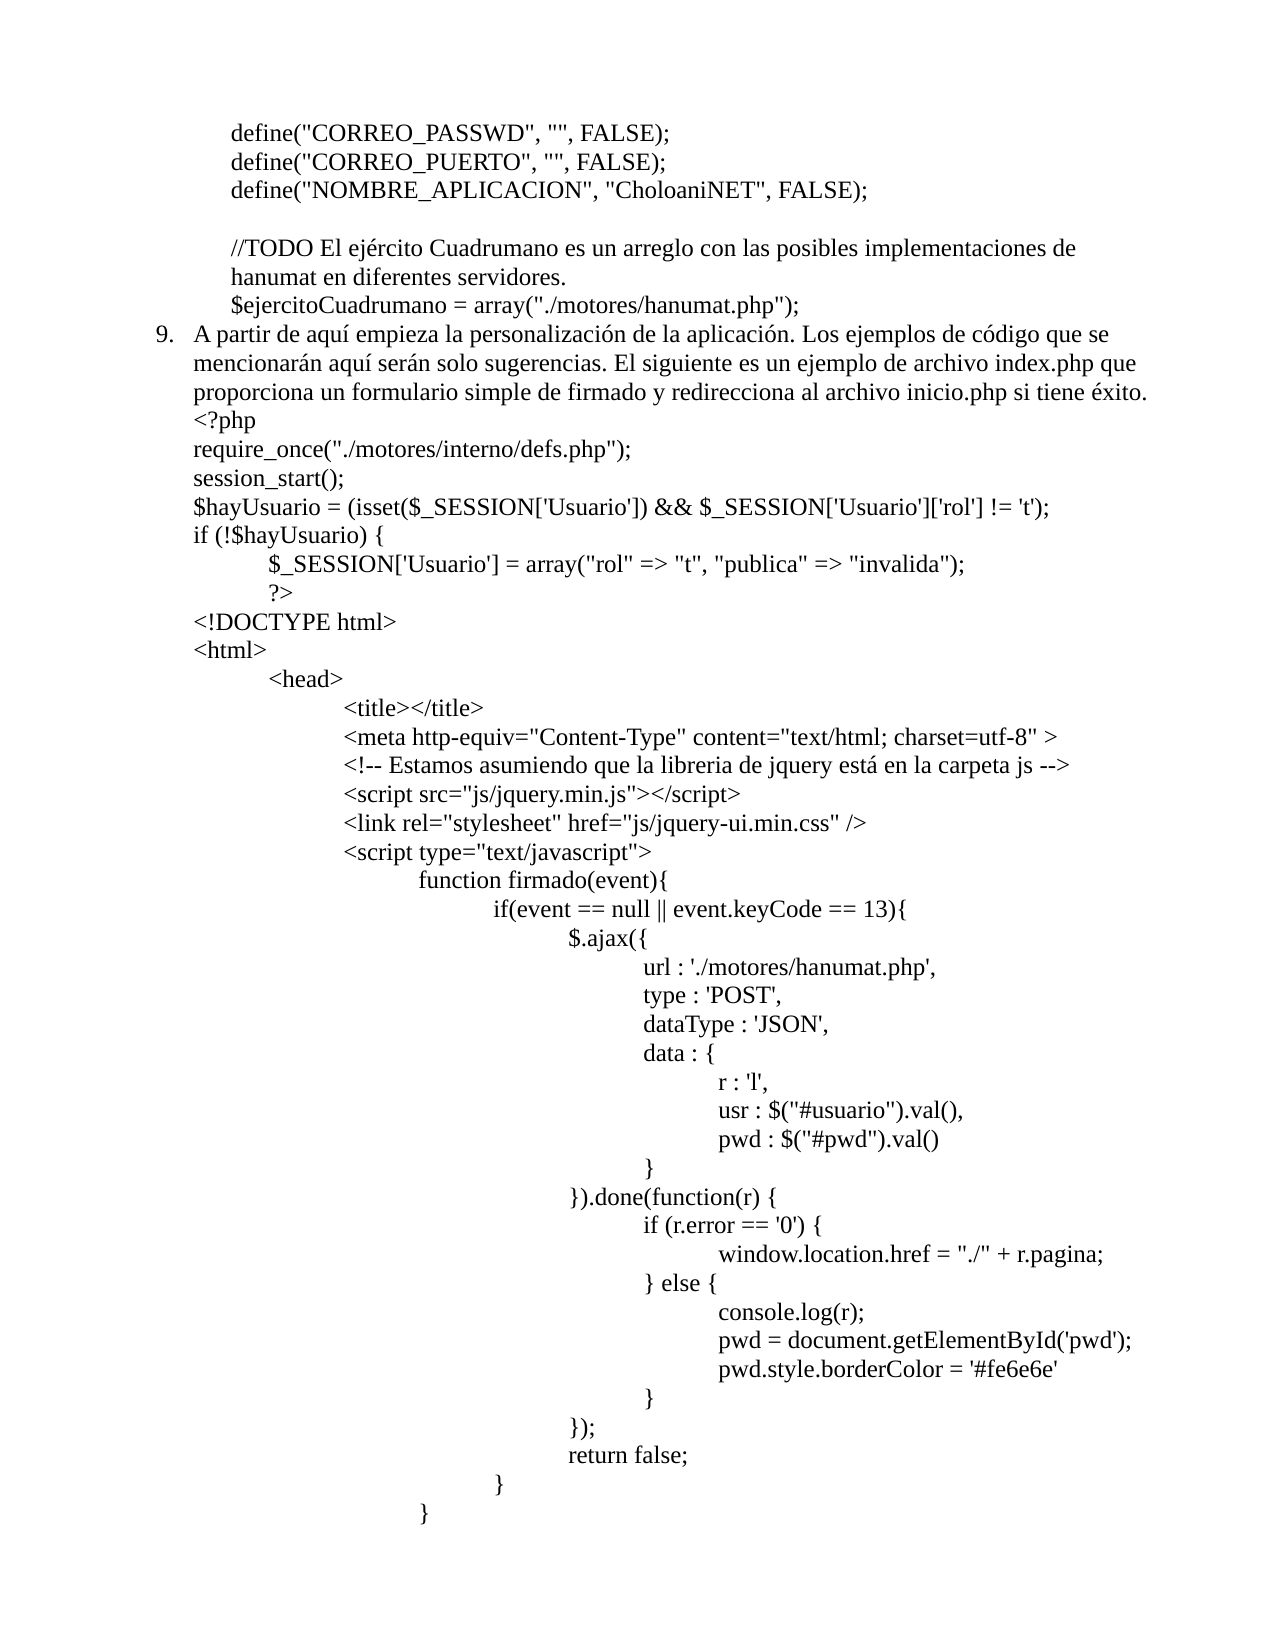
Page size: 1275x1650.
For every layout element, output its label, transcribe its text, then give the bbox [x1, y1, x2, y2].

list <link rel="stylesheet" href="js/jquery-ui.min.css" /> [156, 808, 1157, 837]
list } [156, 1153, 1157, 1182]
list session_start(); [156, 463, 1157, 492]
list if (!$hayUsuario) { [156, 521, 1157, 549]
list <!DOCTYPE html> [156, 607, 1157, 636]
list <?php [156, 406, 1157, 434]
list } else { [156, 1268, 1157, 1297]
list console.log(r); [156, 1297, 1157, 1326]
list window.location.href = "./" + r.pagina; [156, 1239, 1157, 1268]
list data : { [156, 1038, 1157, 1067]
list dataType : 'JSON', [156, 1009, 1157, 1038]
list if(event == null || event.keyCode == 13){ [156, 894, 1157, 923]
list //TODO El ejército Cuadrumano es un arreglo con las posibles implementaciones de hanumat en diferentes servidores. [193, 233, 1157, 291]
list <head> [156, 664, 1157, 693]
list usr : $("#usuario").val(), [156, 1096, 1157, 1124]
list define("CORREO_PASSWD", "", FALSE); [193, 118, 1157, 147]
list }).done(function(r) { [156, 1182, 1157, 1211]
list <html> [156, 636, 1157, 664]
list define("NOMBRE_APLICACION", "CholoaniNET", FALSE); [193, 176, 1157, 204]
list type : 'POST', [156, 981, 1157, 1009]
list if (r.error == '0') { [156, 1211, 1157, 1239]
list <script src="js/jquery.min.js"></script> [156, 779, 1157, 808]
list pwd = document.getElementById('pwd'); [156, 1326, 1157, 1354]
list <meta http-equiv="Content-Type" content="text/html; charset=utf-8" > [156, 722, 1157, 751]
list <script type="text/javascript"> [156, 837, 1157, 866]
list A partir de aquí empieza la personalización de la aplicación. Los ejemplos de código que se mencionarán aquí serán solo sugerencias. El siguiente es un ejemplo de archivo index.php que proporciona un formulario simple de firmado y redirecciona al archivo inicio.php si tiene éxito. [156, 319, 1157, 406]
list return false; [156, 1441, 1157, 1469]
list $ejercitoCuadrumano = array("./motores/hanumat.php"); [193, 291, 1157, 319]
list define("CORREO_PUERTO", "", FALSE); [193, 147, 1157, 176]
list $_SESSION['Usuario'] = array("rol" => "t", "publica" => "invalida"); [156, 549, 1157, 578]
list require_once("./motores/interno/defs.php"); [156, 434, 1157, 463]
list <title></title> [156, 693, 1157, 722]
list $hayUsuario = (isset($_SESSION['Usuario']) && $_SESSION['Usuario']['rol'] != 't'); [156, 492, 1157, 521]
list } [156, 1383, 1157, 1412]
list url : './motores/hanumat.php', [156, 952, 1157, 981]
list $.ajax({ [156, 923, 1157, 952]
list }); [156, 1412, 1157, 1441]
list pwd : $("#pwd").val() [156, 1124, 1157, 1153]
list function firmado(event){ [156, 866, 1157, 894]
list } [156, 1498, 1157, 1527]
list pwd.style.borderColor = '#fe6e6e' [156, 1354, 1157, 1383]
list <!-- Estamos asumiendo que la libreria de jquery está en la carpeta js --> [156, 751, 1157, 779]
list r : 'l', [156, 1067, 1157, 1096]
list ?> [156, 578, 1157, 607]
list } [156, 1469, 1157, 1498]
